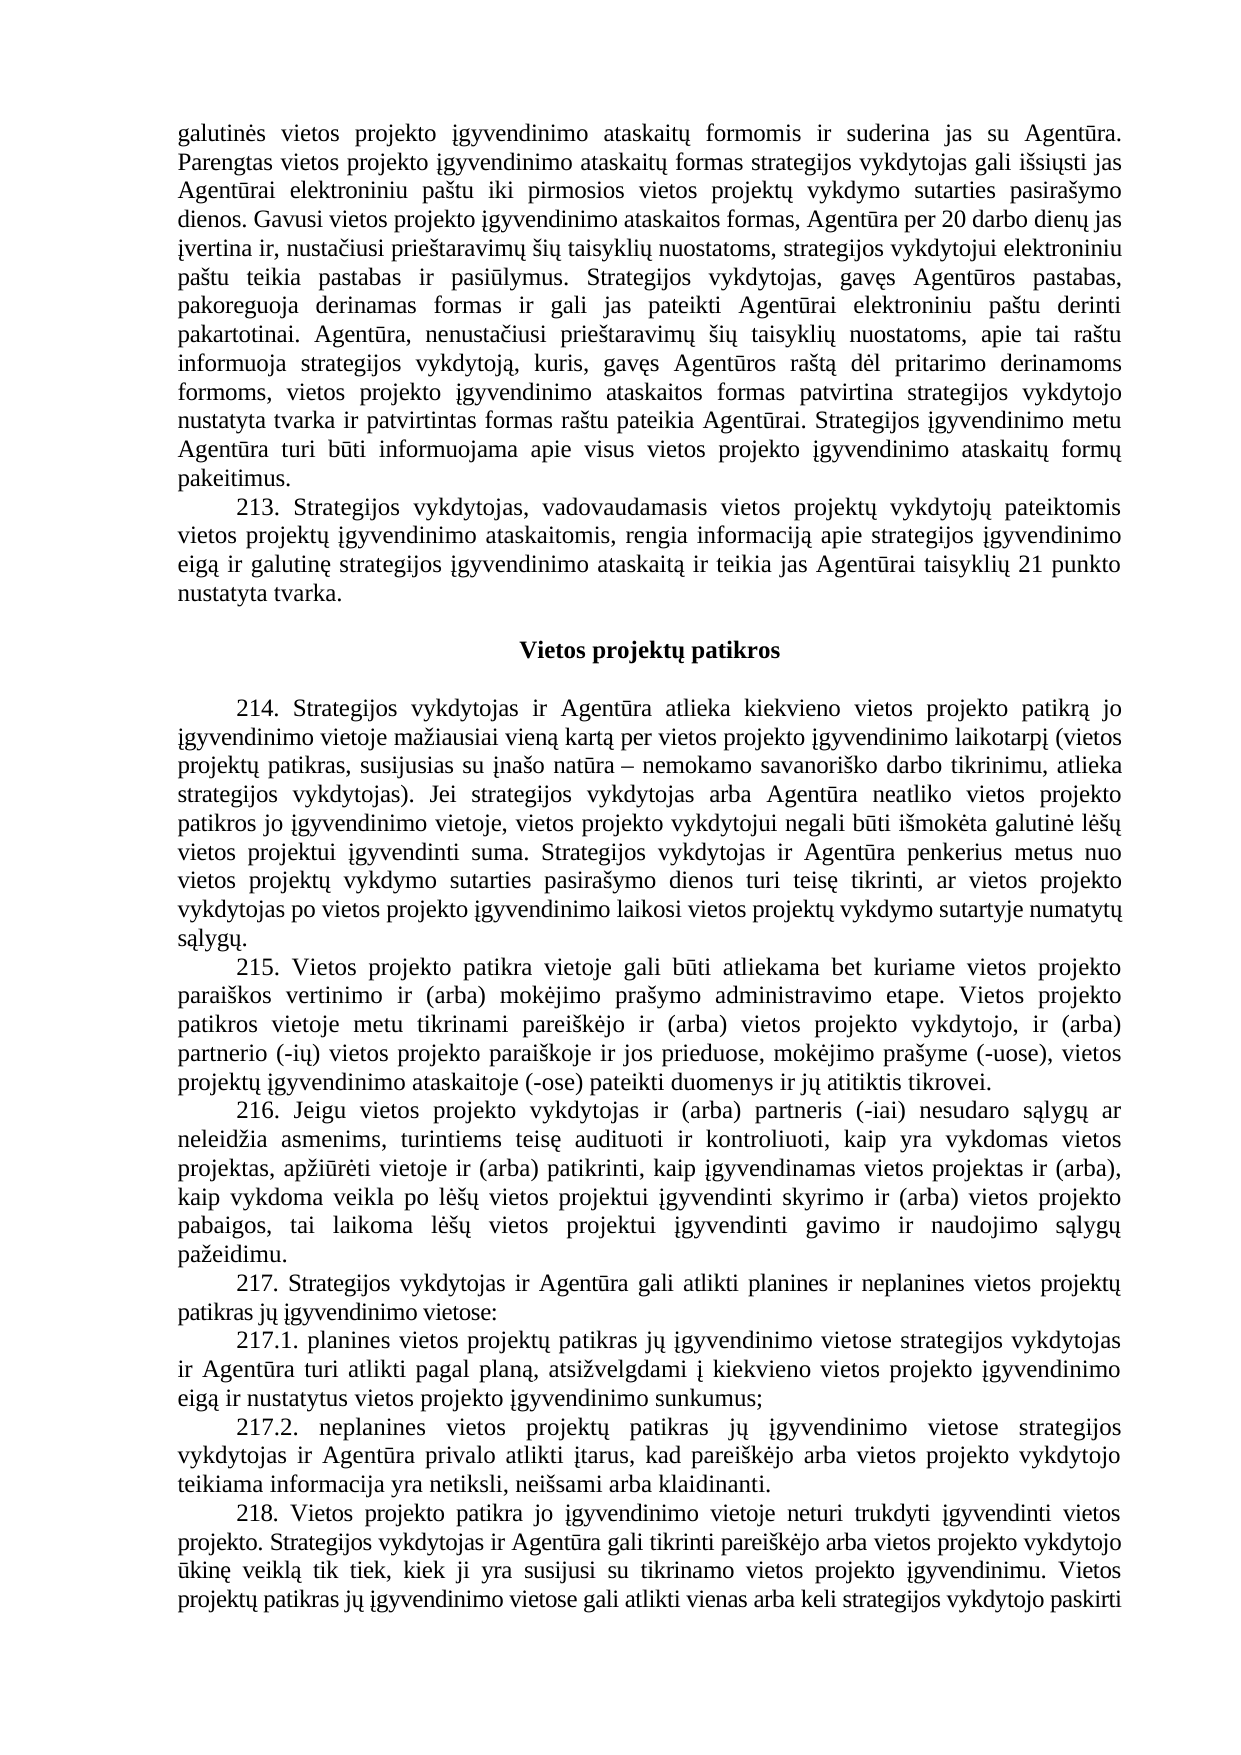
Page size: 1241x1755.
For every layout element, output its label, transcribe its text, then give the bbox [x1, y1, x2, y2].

text 218. Vietos projekto patikra jo įgyvendinimo vietoje neturi trukdyti įgyvendinti vietos projekto. Strategijos vykdytojas ir Agentūra gali tikrinti pareiškėjo arba vietos projekto vykdytojo ūkinę veiklą tik tiek, kiek ji yra susijusi su tikrinamo vietos projekto įgyvendinimu. Vietos projektų patikras jų įgyvendinimo vietose gali atlikti vienas arba keli strategijos vykdytojo paskirti [177, 1498, 1122, 1613]
text Vietos projektų patikros [177, 636, 1122, 664]
text 215. Vietos projekto patikra vietoje gali būti atliekama bet kuriame vietos projekto paraiškos vertinimo ir (arba) mokėjimo prašymo administravimo etape. Vietos projekto patikros vietoje metu tikrinami pareiškėjo ir (arba) vietos projekto vykdytojo, ir (arba) partnerio (-ių) vietos projekto paraiškoje ir jos prieduose, mokėjimo prašyme (-uose), vietos projektų įgyvendinimo ataskaitoje (-ose) pateikti duomenys ir jų atitiktis tikrovei. [177, 952, 1122, 1096]
text 216. Jeigu vietos projekto vykdytojas ir (arba) partneris (-iai) nesudaro sąlygų ar neleidžia asmenims, turintiems teisę audituoti ir kontroliuoti, kaip yra vykdomas vietos projektas, apžiūrėti vietoje ir (arba) patikrinti, kaip įgyvendinamas vietos projektas ir (arba), kaip vykdoma veikla po lėšų vietos projektui įgyvendinti skyrimo ir (arba) vietos projekto pabaigos, tai laikoma lėšų vietos projektui įgyvendinti gavimo ir naudojimo sąlygų pažeidimu. [177, 1096, 1122, 1268]
text 217.2. neplanines vietos projektų patikras jų įgyvendinimo vietose strategijos vykdytojas ir Agentūra privalo atlikti įtarus, kad pareiškėjo arba vietos projekto vykdytojo teikiama informacija yra netiksli, neišsami arba klaidinanti. [177, 1412, 1122, 1498]
text 217. Strategijos vykdytojas ir Agentūra gali atlikti planines ir neplanines vietos projektų patikras jų įgyvendinimo vietose: [177, 1268, 1122, 1326]
text 214. Strategijos vykdytojas ir Agentūra atlieka kiekvieno vietos projekto patikrą jo įgyvendinimo vietoje mažiausiai vieną kartą per vietos projekto įgyvendinimo laikotarpį (vietos projektų patikras, susijusias su įnašo natūra – nemokamo savanoriško darbo tikrinimu, atlieka strategijos vykdytojas). Jei strategijos vykdytojas arba Agentūra neatliko vietos projekto patikros jo įgyvendinimo vietoje, vietos projekto vykdytojui negali būti išmokėta galutinė lėšų vietos projektui įgyvendinti suma. Strategijos vykdytojas ir Agentūra penkerius metus nuo vietos projektų vykdymo sutarties pasirašymo dienos turi teisę tikrinti, ar vietos projekto vykdytojas po vietos projekto įgyvendinimo laikosi vietos projektų vykdymo sutartyje numatytų sąlygų. [177, 693, 1122, 952]
text 213. Strategijos vykdytojas, vadovaudamasis vietos projektų vykdytojų pateiktomis vietos projektų įgyvendinimo ataskaitomis, rengia informaciją apie strategijos įgyvendinimo eigą ir galutinę strategijos įgyvendinimo ataskaitą ir teikia jas Agentūrai taisyklių 21 punkto nustatyta tvarka. [177, 492, 1122, 607]
text 217.1. planines vietos projektų patikras jų įgyvendinimo vietose strategijos vykdytojas ir Agentūra turi atlikti pagal planą, atsižvelgdami į kiekvieno vietos projekto įgyvendinimo eigą ir nustatytus vietos projekto įgyvendinimo sunkumus; [177, 1326, 1122, 1412]
text galutinės vietos projekto įgyvendinimo ataskaitų formomis ir suderina jas su Agentūra. Parengtas vietos projekto įgyvendinimo ataskaitų formas strategijos vykdytojas gali išsiųsti jas Agentūrai elektroniniu paštu iki pirmosios vietos projektų vykdymo sutarties pasirašymo dienos. Gavusi vietos projekto įgyvendinimo ataskaitos formas, Agentūra per 20 darbo dienų jas įvertina ir, nustačiusi prieštaravimų šių taisyklių nuostatoms, strategijos vykdytojui elektroniniu paštu teikia pastabas ir pasiūlymus. Strategijos vykdytojas, gavęs Agentūros pastabas, pakoreguoja derinamas formas ir gali jas pateikti Agentūrai elektroniniu paštu derinti pakartotinai. Agentūra, nenustačiusi prieštaravimų šių taisyklių nuostatoms, apie tai raštu informuoja strategijos vykdytoją, kuris, gavęs Agentūros raštą dėl pritarimo derinamoms formoms, vietos projekto įgyvendinimo ataskaitos formas patvirtina strategijos vykdytojo nustatyta tvarka ir patvirtintas formas raštu pateikia Agentūrai. Strategijos įgyvendinimo metu Agentūra turi būti informuojama apie visus vietos projekto įgyvendinimo ataskaitų formų pakeitimus. [177, 118, 1122, 492]
